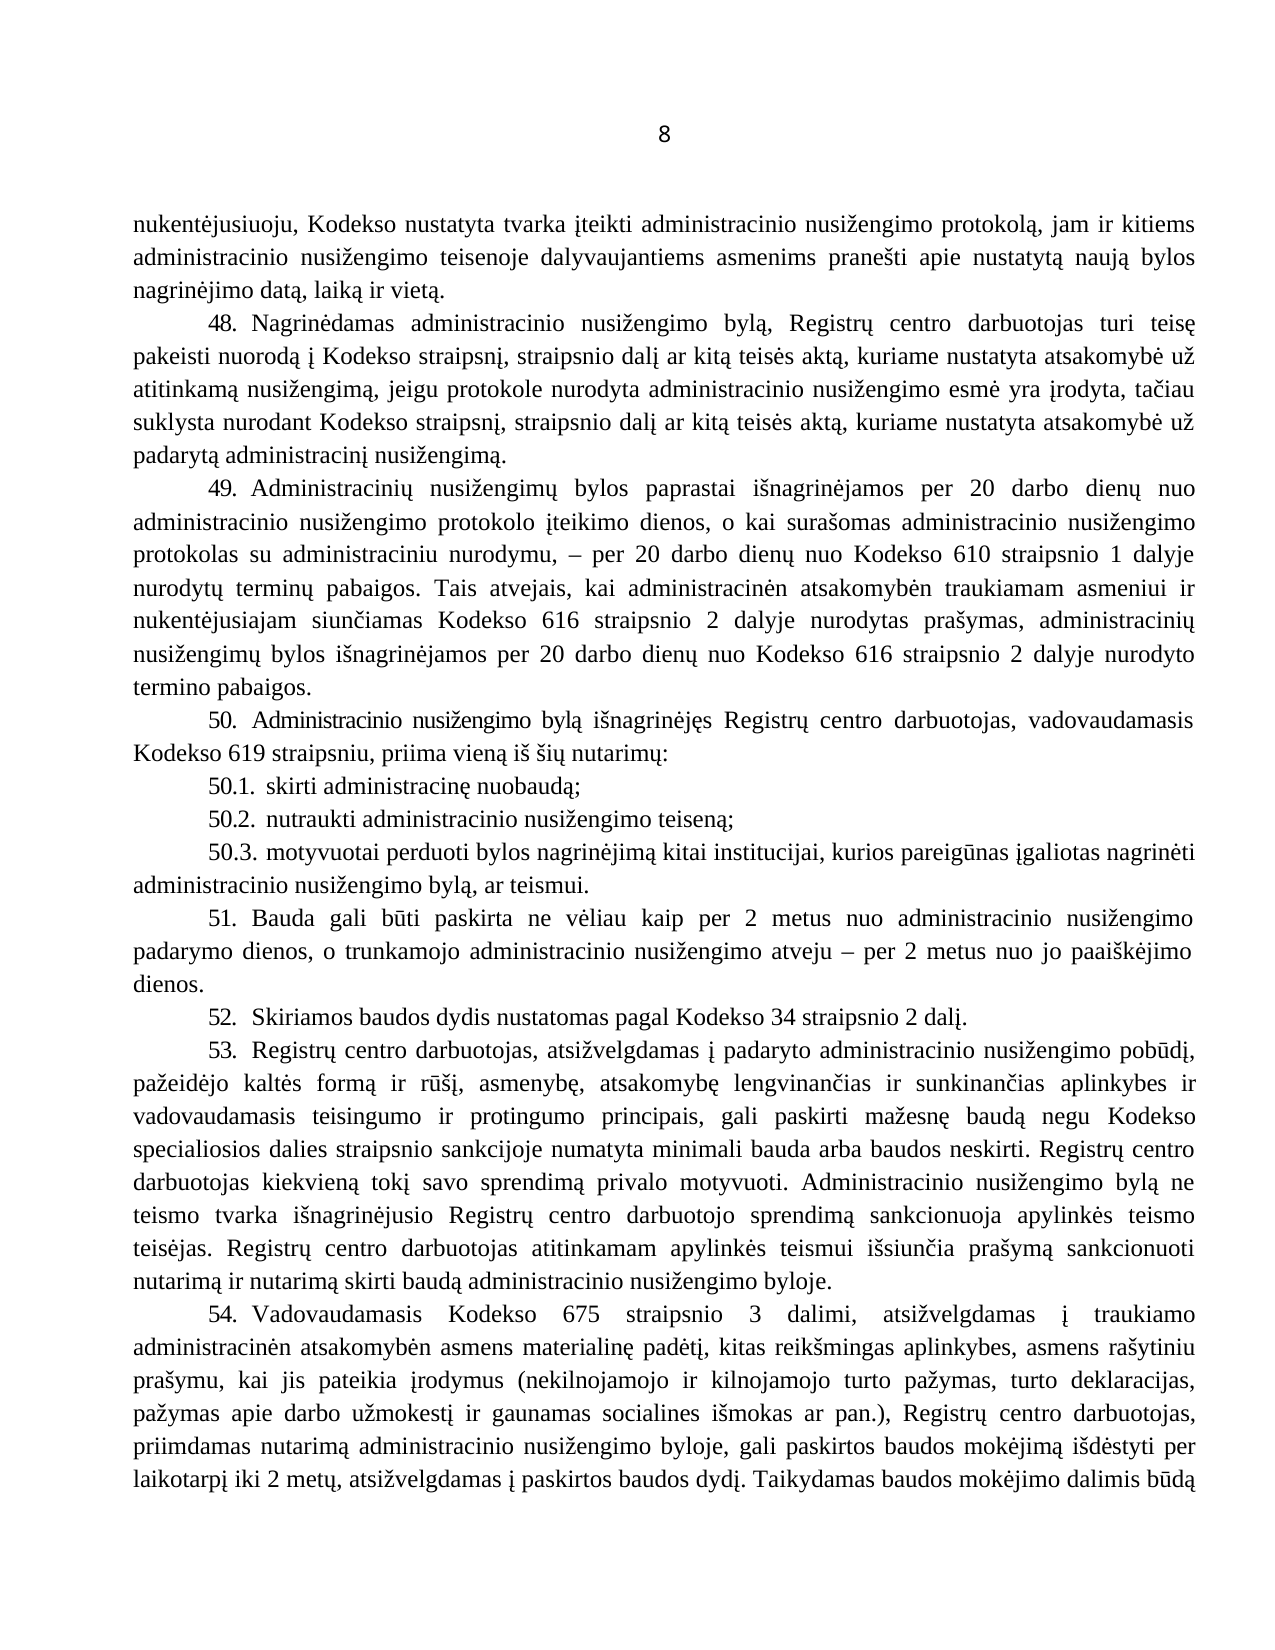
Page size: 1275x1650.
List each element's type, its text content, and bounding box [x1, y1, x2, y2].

text 49. Administracinių nusižengimų bylos paprastai išnagrinėjamos per 20 darbo dienų nuo administracinio nusižengimo protokolo įteikimo dienos, o kai surašomas administracinio nusižengimo protokolas su administraciniu nurodymu, – per 20 darbo dienų nuo Kodekso 610 straipsnio 1 dalyje nurodytų terminų pabaigos. Tais atvejais, kai administracinėn atsakomybėn traukiamam asmeniui ir nukentėjusiajam siunčiamas Kodekso 616 straipsnio 2 dalyje nurodytas prašymas, administracinių nusižengimų bylos išnagrinėjamos per 20 darbo dienų nuo Kodekso 616 straipsnio 2 dalyje nurodyto termino pabaigos. [133, 473, 1196, 700]
text 53. Registrų centro darbuotojas, atsižvelgdamas į padaryto administracinio nusižengimo pobūdį, pažeidėjo kaltės formą ir rūšį, asmenybę, atsakomybę lengvinančias ir sunkinančias aplinkybes ir vadovaudamasis teisingumo ir protingumo principais, gali paskirti mažesnę baudą negu Kodekso specialiosios dalies straipsnio sankcijoje numatyta minimali bauda arba baudos neskirti. Registrų centro darbuotojas kiekvieną tokį savo sprendimą privalo motyvuoti. Administracinio nusižengimo bylą ne teismo tvarka išnagrinėjusio Registrų centro darbuotojo sprendimą sankcionuoja apylinkės teismo teisėjas. Registrų centro darbuotojas atitinkamam apylinkės teismui išsiunčia prašymą sankcionuoti nutarimą ir nutarimą skirti baudą administracinio nusižengimo byloje. [133, 1035, 1196, 1295]
text 50.3. motyvuotai perduoti bylos nagrinėjimą kitai institucijai, kurios pareigūnas įgaliotas nagrinėti administracinio nusižengimo bylą, ar teismui. [133, 837, 1196, 898]
text 48. Nagrinėdamas administracinio nusižengimo bylą, Registrų centro darbuotojas turi teisę pakeisti nuorodą į Kodekso straipsnį, straipsnio dalį ar kitą teisės aktą, kuriame nustatyta atsakomybė už atitinkamą nusižengimą, jeigu protokole nurodyta administracinio nusižengimo esmė yra įrodyta, tačiau suklysta nurodant Kodekso straipsnį, straipsnio dalį ar kitą teisės aktą, kuriame nustatyta atsakomybė už padarytą administracinį nusižengimą. [133, 308, 1196, 469]
text 54. Vadovaudamasis Kodekso 675 straipsnio 3 dalimi, atsižvelgdamas į traukiamo administracinėn atsakomybėn asmens materialinę padėtį, kitas reikšmingas aplinkybes, asmens rašytiniu prašymu, kai jis pateikia įrodymus (nekilnojamojo ir kilnojamojo turto pažymas, turto deklaracijas, pažymas apie darbo užmokestį ir gaunamas socialines išmokas ar pan.), Registrų centro darbuotojas, priimdamas nutarimą administracinio nusižengimo byloje, gali paskirtos baudos mokėjimą išdėstyti per laikotarpį iki 2 metų, atsižvelgdamas į paskirtos baudos dydį. Taikydamas baudos mokėjimo dalimis būdą [133, 1299, 1196, 1493]
text 52. Skiriamos baudos dydis nustatomas pagal Kodekso 34 straipsnio 2 dalį. [133, 1002, 1193, 1031]
text nukentėjusiuoju, Kodekso nustatyta tvarka įteikti administracinio nusižengimo protokolą, jam ir kitiems administracinio nusižengimo teisenoje dalyvaujantiems asmenims pranešti apie nustatytą naują bylos nagrinėjimo datą, laiką ir vietą. [133, 209, 1196, 304]
text 50.2. nutraukti administracinio nusižengimo teiseną; [133, 804, 1196, 832]
text 50. Administracinio nusižengimo bylą išnagrinėjęs Registrų centro darbuotojas, vadovaudamasis Kodekso 619 straipsniu, priima vieną iš šių nutarimų: [133, 705, 1194, 766]
text 50.1. skirti administracinę nuobaudą; [133, 771, 1196, 799]
text 51. Bauda gali būti paskirta ne vėliau kaip per 2 metus nuo administracinio nusižengimo padarymo dienos, o trunkamojo administracinio nusižengimo atveju – per 2 metus nuo jo paaiškėjimo dienos. [133, 903, 1193, 998]
